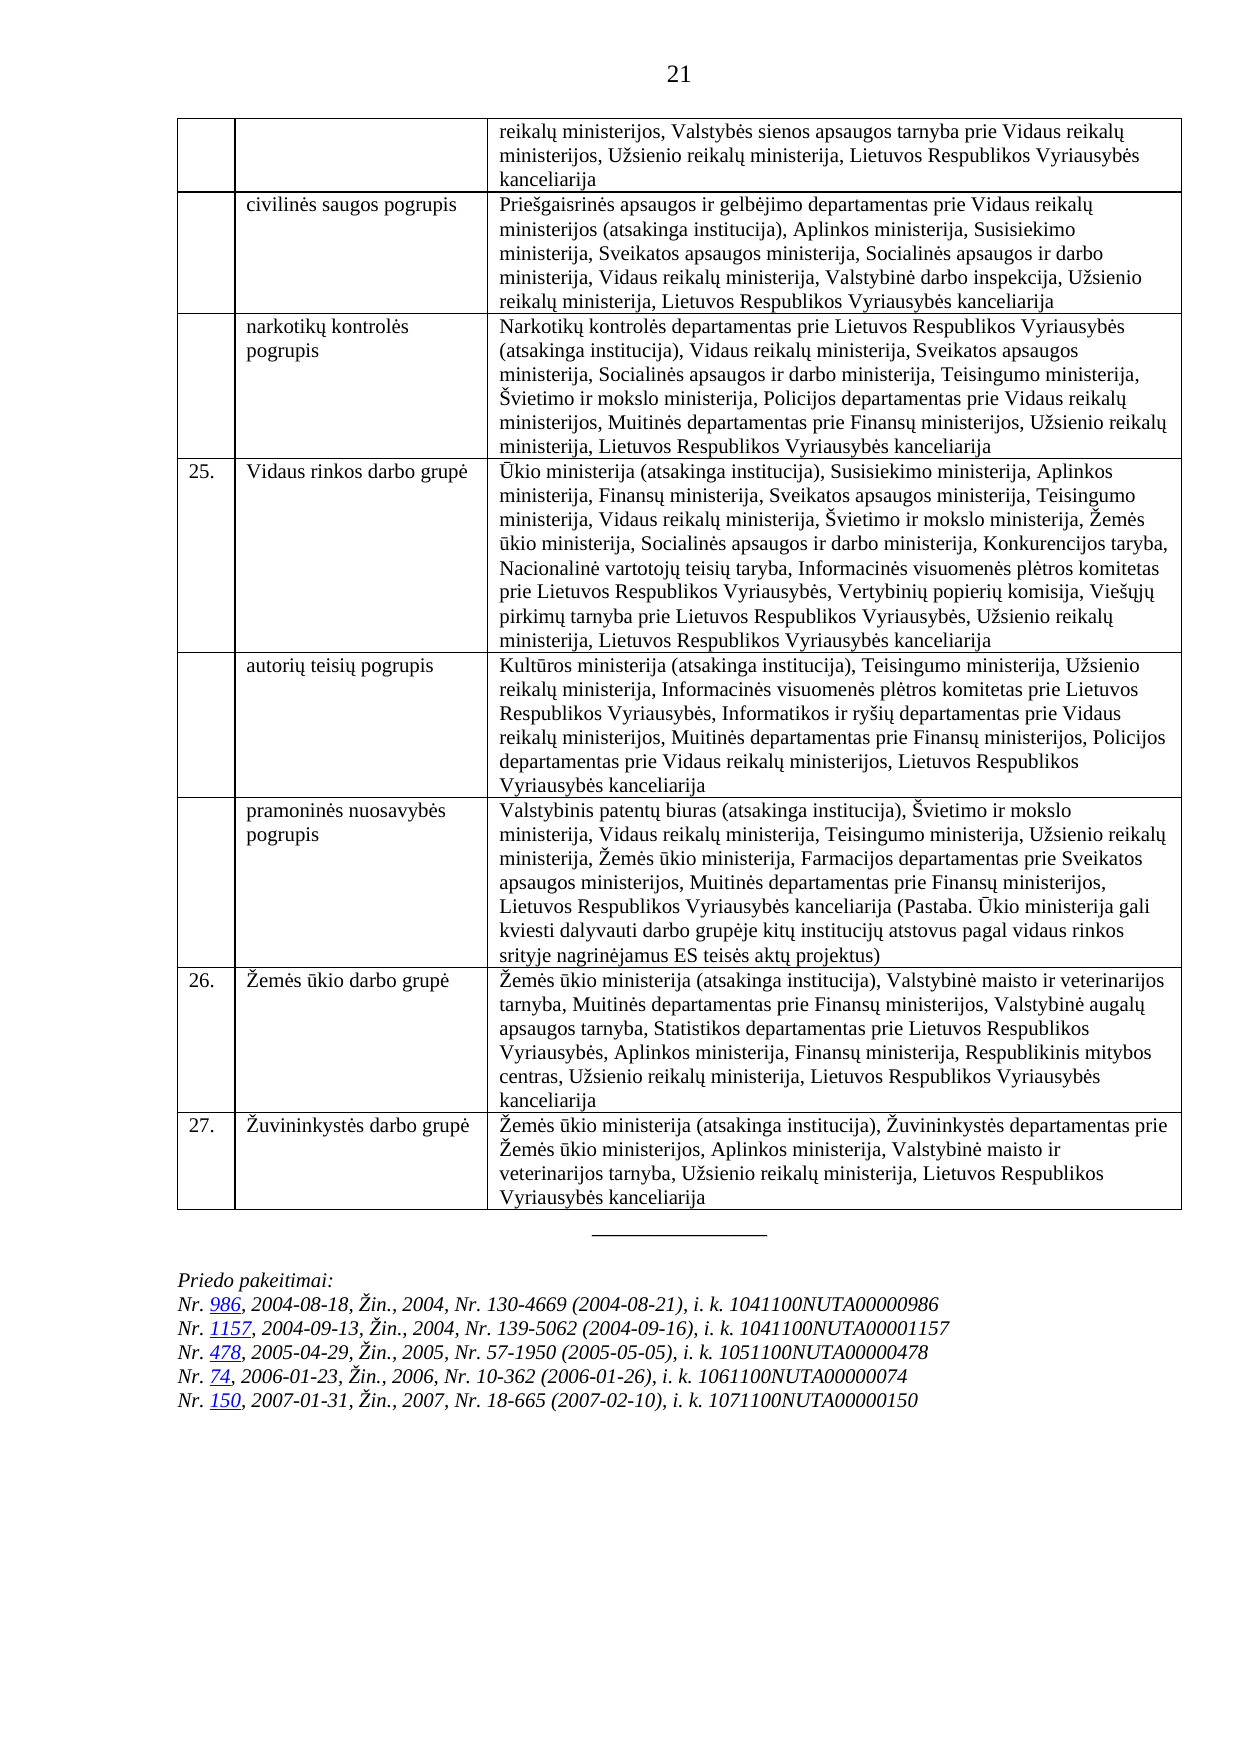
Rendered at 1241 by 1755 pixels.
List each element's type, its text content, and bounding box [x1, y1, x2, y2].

table_cell [178, 193, 234, 313]
table_cell autorių teisių pogrupis [236, 653, 487, 797]
table_cell Priešgaisrinės apsaugos ir gelbėjimo departamentas prie Vidaus reikalų ministerijos (atsakinga institucija), Aplinkos ministerija, Susisiekimo ministerija, Sveikatos apsaugos ministerija, Socialinės apsaugos ir darbo ministerija, Vidaus reikalų ministerija, Valstybinė darbo inspekcija, Užsienio reikalų ministerija, Lietuvos Respublikos Vyriausybės kanceliarija [488, 193, 1181, 313]
table_cell [178, 653, 234, 797]
table_cell [178, 314, 234, 458]
table_cell civilinės saugos pogrupis [236, 193, 487, 313]
table_cell Žemės ūkio darbo grupė [236, 968, 487, 1112]
table_cell 27. [178, 1113, 234, 1209]
table_cell 25. [178, 459, 234, 652]
table_cell narkotikų kontrolės pogrupis [236, 314, 487, 458]
table_cell [178, 119, 234, 191]
text ______________ [177, 1210, 1181, 1239]
text Nr. 74, 2006-01-23, Žin., 2006, Nr. 10-362 (2006-01-26), i. k. 1061100NUTA00000074 [177, 1364, 1181, 1388]
text Nr. 478, 2005-04-29, Žin., 2005, Nr. 57-1950 (2005-05-05), i. k. 1051100NUTA00000478 [177, 1340, 1181, 1364]
text Priedo pakeitimai: [177, 1268, 1181, 1292]
table_cell Žemės ūkio ministerija (atsakinga institucija), Žuvininkystės departamentas prie Žemės ūkio ministerijos, Aplinkos ministerija, Valstybinė maisto ir veterinarijos tarnyba, Užsienio reikalų ministerija, Lietuvos Respublikos Vyriausybės kanceliarija [488, 1113, 1181, 1209]
table_cell Žemės ūkio ministerija (atsakinga institucija), Valstybinė maisto ir veterinarijos tarnyba, Muitinės departamentas prie Finansų ministerijos, Valstybinė augalų apsaugos tarnyba, Statistikos departamentas prie Lietuvos Respublikos Vyriausybės, Aplinkos ministerija, Finansų ministerija, Respublikinis mitybos centras, Užsienio reikalų ministerija, Lietuvos Respublikos Vyriausybės kanceliarija [488, 968, 1181, 1112]
table_cell Kultūros ministerija (atsakinga institucija), Teisingumo ministerija, Užsienio reikalų ministerija, Informacinės visuomenės plėtros komitetas prie Lietuvos Respublikos Vyriausybės, Informatikos ir ryšių departamentas prie Vidaus reikalų ministerijos, Muitinės departamentas prie Finansų ministerijos, Policijos departamentas prie Vidaus reikalų ministerijos, Lietuvos Respublikos Vyriausybės kanceliarija [488, 653, 1181, 797]
table_cell Vidaus rinkos darbo grupė [236, 459, 487, 652]
table_cell pramoninės nuosavybės pogrupis [236, 798, 487, 967]
table_cell Narkotikų kontrolės departamentas prie Lietuvos Respublikos Vyriausybės (atsakinga institucija), Vidaus reikalų ministerija, Sveikatos apsaugos ministerija, Socialinės apsaugos ir darbo ministerija, Teisingumo ministerija, Švietimo ir mokslo ministerija, Policijos departamentas prie Vidaus reikalų ministerijos, Muitinės departamentas prie Finansų ministerijos, Užsienio reikalų ministerija, Lietuvos Respublikos Vyriausybės kanceliarija [488, 314, 1181, 458]
table_cell Valstybinis patentų biuras (atsakinga institucija), Švietimo ir mokslo ministerija, Vidaus reikalų ministerija, Teisingumo ministerija, Užsienio reikalų ministerija, Žemės ūkio ministerija, Farmacijos departamentas prie Sveikatos apsaugos ministerijos, Muitinės departamentas prie Finansų ministerijos, Lietuvos Respublikos Vyriausybės kanceliarija (Pastaba. Ūkio ministerija gali kviesti dalyvauti darbo grupėje kitų institucijų atstovus pagal vidaus rinkos srityje nagrinėjamus ES teisės aktų projektus) [488, 798, 1181, 967]
text Nr. 1157, 2004-09-13, Žin., 2004, Nr. 139-5062 (2004-09-16), i. k. 1041100NUTA00001157 [177, 1316, 1181, 1340]
table_cell [178, 798, 234, 967]
text Nr. 150, 2007-01-31, Žin., 2007, Nr. 18-665 (2007-02-10), i. k. 1071100NUTA00000150 [177, 1388, 1181, 1412]
table_cell reikalų ministerijos, Valstybės sienos apsaugos tarnyba prie Vidaus reikalų ministerijos, Užsienio reikalų ministerija, Lietuvos Respublikos Vyriausybės kanceliarija [488, 119, 1181, 191]
table_cell [236, 119, 487, 191]
table_cell Ūkio ministerija (atsakinga institucija), Susisiekimo ministerija, Aplinkos ministerija, Finansų ministerija, Sveikatos apsaugos ministerija, Teisingumo ministerija, Vidaus reikalų ministerija, Švietimo ir mokslo ministerija, Žemės ūkio ministerija, Socialinės apsaugos ir darbo ministerija, Konkurencijos taryba, Nacionalinė vartotojų teisių taryba, Informacinės visuomenės plėtros komitetas prie Lietuvos Respublikos Vyriausybės, Vertybinių popierių komisija, Viešųjų pirkimų tarnyba prie Lietuvos Respublikos Vyriausybės, Užsienio reikalų ministerija, Lietuvos Respublikos Vyriausybės kanceliarija [488, 459, 1181, 652]
table_cell Žuvininkystės darbo grupė [236, 1113, 487, 1209]
table_cell 26. [178, 968, 234, 1112]
text Nr. 986, 2004-08-18, Žin., 2004, Nr. 130-4669 (2004-08-21), i. k. 1041100NUTA00000986 [177, 1292, 1181, 1316]
